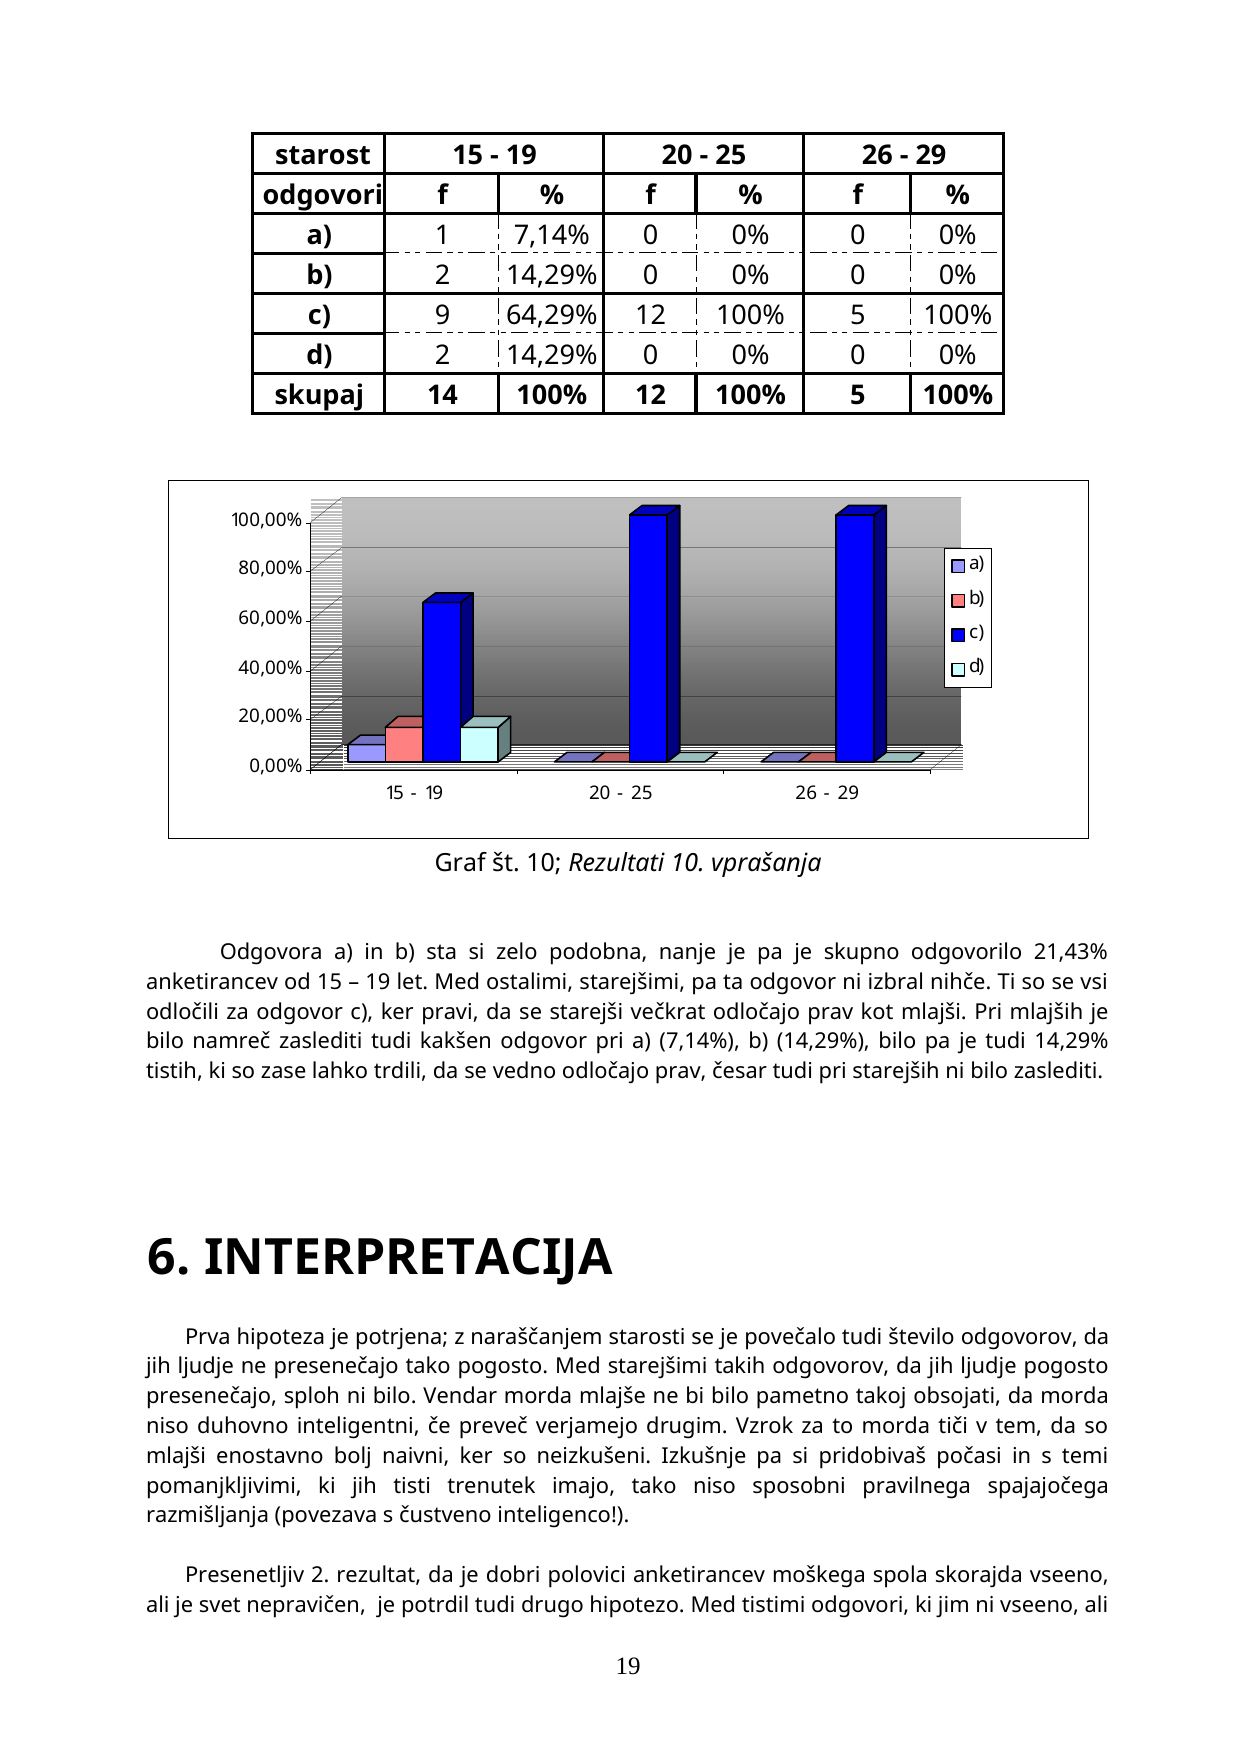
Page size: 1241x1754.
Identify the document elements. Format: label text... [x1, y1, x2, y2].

table_cell 0% [696, 215, 802, 252]
table_header 15 - 19 [386, 135, 602, 172]
table_cell f [605, 175, 694, 212]
table_cell 100% [696, 295, 802, 332]
table_cell 5 [805, 375, 909, 412]
table_cell f [805, 175, 909, 212]
table_header 20 - 25 [605, 135, 802, 172]
table_cell 2 [386, 252, 499, 292]
text Prva hipoteza je potrjena; z naraščanjem starosti se je povečalo tudi število odgovorov, da jih ljudje ne presenečajo tako pogosto. Med starejšimi takih odgovorov, da jih ljudje pogosto presenečajo, sploh ni bilo. Vendar morda mlajše ne bi bilo pametno takoj obsojati, da morda niso duhovno inteligentni, če preveč verjamejo drugim. Vzrok za to morda tiči v tem, da so mlajši enostavno bolj naivni, ker so neizkušeni. Izkušnje pa si pridobivaš počasi in s temi pomanjkljivimi, ki jih tisti trenutek imajo, tako niso sposobni pravilnega spajajočega razmišljanja (povezava s čustveno inteligenco!). [146, 1321, 1110, 1529]
table_cell 100% [698, 375, 802, 412]
table_header starost [254, 135, 383, 172]
table_cell odgovori [254, 175, 383, 212]
table_cell d) [254, 335, 383, 372]
table_cell 0 [605, 215, 696, 252]
table_cell % [698, 175, 802, 212]
table_cell 2 [386, 332, 499, 372]
table_cell 0% [696, 332, 802, 372]
table_cell 14 [386, 375, 497, 412]
table_cell 7,14% [499, 215, 602, 252]
table_cell b) [254, 255, 383, 292]
table_cell 100% [912, 375, 1002, 412]
list INTERPRETACIJA [147, 1221, 1110, 1289]
text Odgovora a) in b) sta si zelo podobna, nanje je pa je skupno odgovorilo 21,43% anketirancev od 15 – 19 let. Med ostalimi, starejšimi, pa ta odgovor ni izbral nihče. Ti so se vsi odločili za odgovor c), ker pravi, da se starejši večkrat odločajo prav kot mlajši. Pri mlajših je bilo namreč zaslediti tudi kakšen odgovor pri a) (7,14%), b) (14,29%), bilo pa je tudi 14,29% tistih, ki so zase lahko trdili, da se vedno odločajo prav, česar tudi pri starejših ni bilo zaslediti. [146, 936, 1110, 1085]
table_cell % [912, 175, 1002, 212]
table_cell 1 [386, 215, 499, 252]
table_cell 14,29% [499, 252, 602, 292]
table_cell 100% [910, 295, 1002, 332]
table_cell c) [254, 295, 383, 332]
table_cell 5 [805, 295, 910, 332]
table_cell 0 [805, 332, 910, 372]
table_cell 0 [805, 252, 910, 292]
table_header 26 - 29 [805, 135, 1002, 172]
table_cell f [386, 175, 497, 212]
table_cell 14,29% [499, 332, 602, 372]
table_cell skupaj [254, 375, 383, 412]
table_cell 0% [910, 252, 1002, 292]
table_cell 0 [605, 252, 696, 292]
table_cell 64,29% [499, 295, 602, 332]
table_cell 100% [500, 375, 602, 412]
text Graf št. 10; Rezultati 10. vprašanja [146, 844, 1110, 879]
table_cell 0 [605, 332, 696, 372]
table_cell 12 [605, 295, 696, 332]
table_cell 0% [910, 215, 1002, 252]
table_cell 0% [696, 252, 802, 292]
table_cell % [500, 175, 602, 212]
table_cell 0% [910, 332, 1002, 372]
table_cell 9 [386, 295, 499, 332]
table_cell 12 [605, 375, 694, 412]
text Presenetljiv 2. rezultat, da je dobri polovici anketirancev moškega spola skorajda vseeno, ali je svet nepravičen, je potrdil tudi drugo hipotezo. Med tistimi odgovori, ki jim ni vseeno, ali [146, 1559, 1110, 1619]
table_cell a) [254, 215, 383, 252]
table_cell 0 [805, 215, 910, 252]
